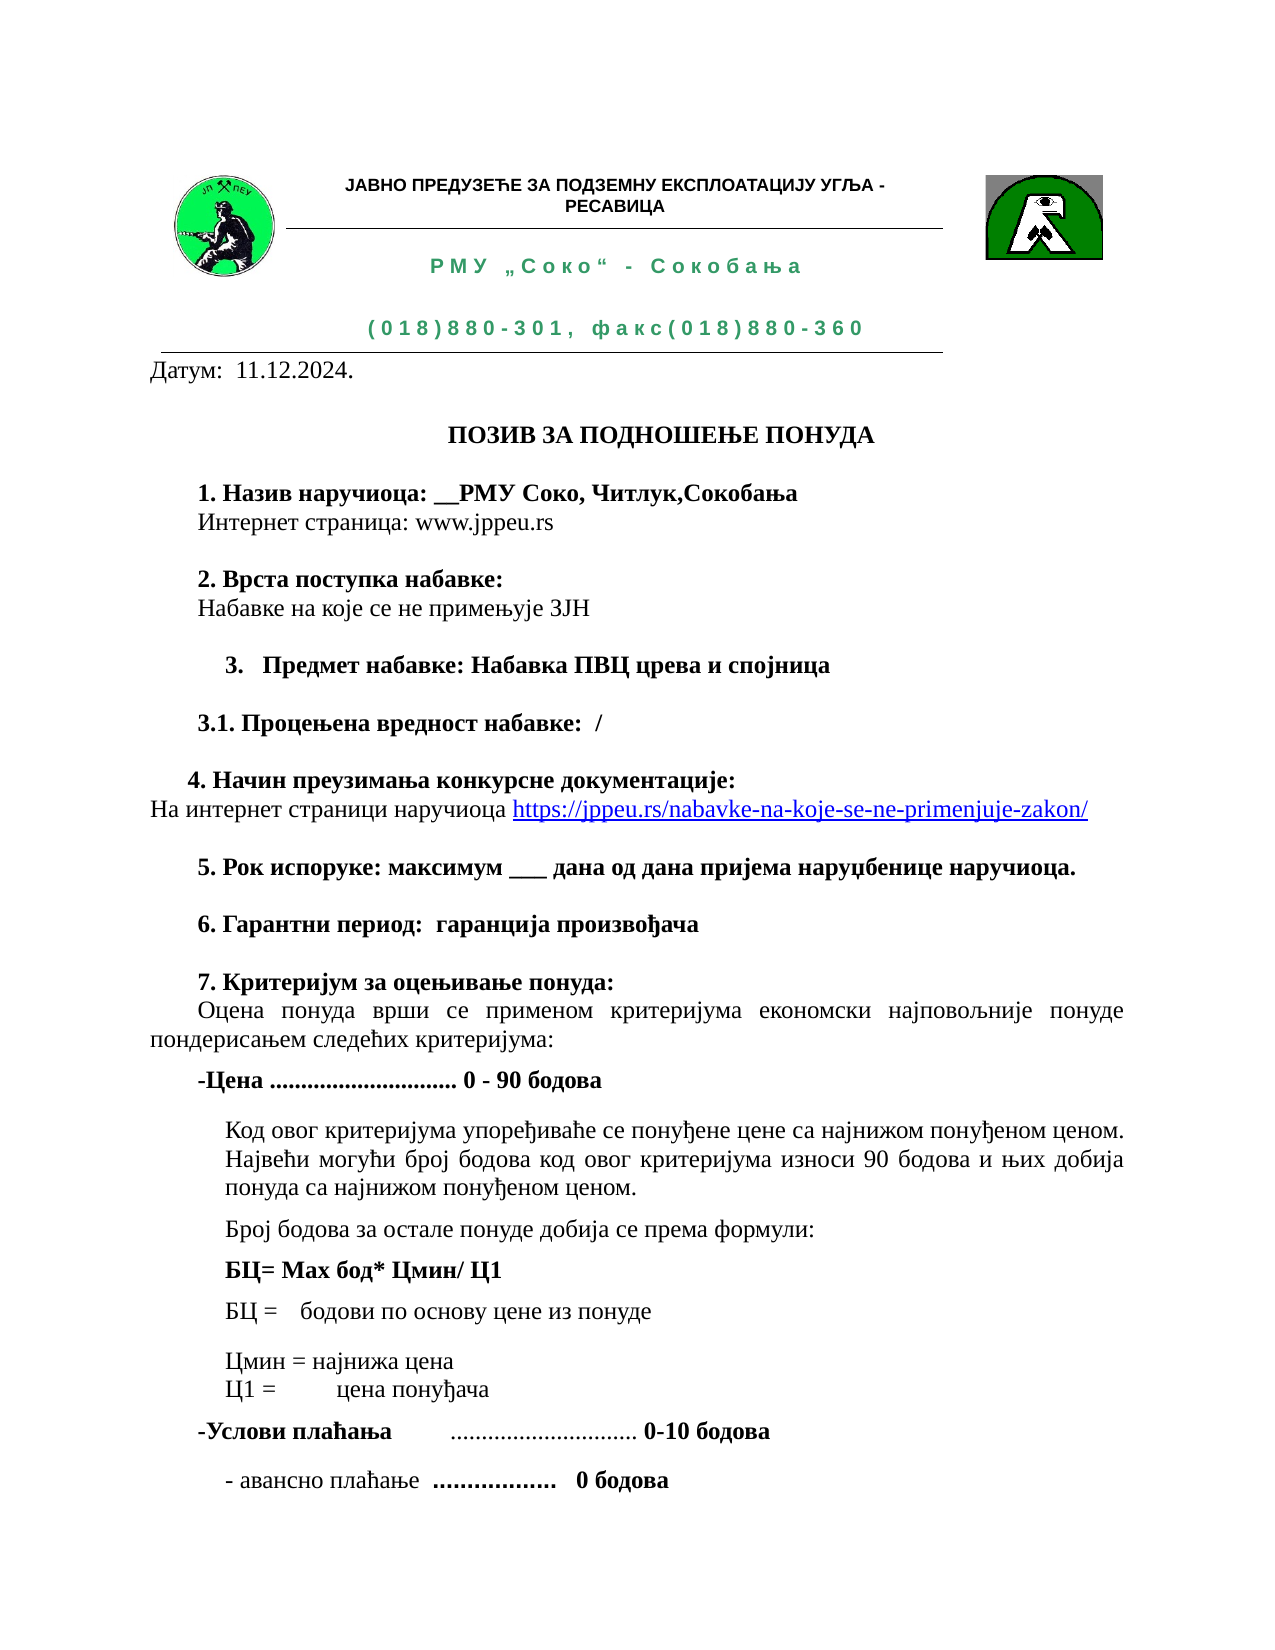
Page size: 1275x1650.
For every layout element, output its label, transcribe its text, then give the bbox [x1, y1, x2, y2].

picture [173, 175, 275, 277]
text 2. Врста поступка набавке: [150, 564, 1125, 593]
text 6. Гарантни период: гаранција произвођача [150, 909, 1125, 938]
text -Услови плаћања .............................. 0-10 бодова [150, 1416, 1125, 1444]
text Ц1 = цена понуђача [225, 1374, 1125, 1403]
text Цмин = најнижа цена [225, 1346, 1125, 1374]
table_header [161, 150, 286, 352]
text Набавке на које се не примењује ЗЈН [150, 593, 1125, 622]
table_header ЈАВНО ПРЕДУЗЕЋЕ ЗА ПОДЗЕМНУ ЕКСПЛОАТАЦИЈУ УГЉА - РЕСАВИЦА [286, 150, 943, 228]
text 4. Начин преузимања конкурсне документације: [150, 765, 1125, 794]
text Број бодова за остале понуде добија се према формули: [225, 1214, 1125, 1242]
text Датум: 11.12.2024. [150, 353, 1125, 384]
text Интернет страница: www.jppeu.rs [150, 507, 1125, 535]
text Код овог критеријума упоређиваће се понуђене цене са најнижом понуђеном ценом. Највећи могући број бодова код овог критеријума износи 90 бодова и њих добија понуда са најнижом понуђеном ценом. [225, 1115, 1125, 1201]
text ПОЗИВ ЗА ПОДНОШЕЊЕ ПОНУДА [150, 420, 1125, 449]
text На интернет страници наручиоца https://jppeu.rs/nabavke-na-koje-se-ne-primenjuje-zakon/ [150, 794, 1125, 823]
text 3.1. Процењена вредност набавке: / [150, 708, 1125, 737]
picture [985, 175, 1103, 260]
list Предмет набавке: Набавка ПВЦ црева и спојница [225, 650, 1125, 679]
text 5. Рок испоруке: максимум ___ дана од дана пријема наруџбенице наручиоца. [150, 852, 1125, 880]
text БЦ= Маx бод* Цмин/ Ц1 [225, 1255, 1125, 1284]
text БЦ = бодови по основу цене из понуде [225, 1296, 1125, 1325]
text 7. Критеријум за оцењивање понуда: [150, 967, 1125, 995]
table_header [943, 150, 1145, 352]
text 1. Назив наручиоца: __РМУ Соко, Читлук,Сокобања [150, 478, 1125, 507]
text Оцена понуда врши се применом критеријума економски најповољније понуде пондерисањем следећих критеријума: [150, 995, 1125, 1053]
text -Цена .............................. 0 - 90 бодова [150, 1065, 1125, 1094]
table_cell РМУ „Соко“ - Сокобања (018)880-301, факс(018)880-360 [286, 229, 943, 352]
text - авансно плаћање .................. 0 бодова [225, 1465, 1125, 1494]
